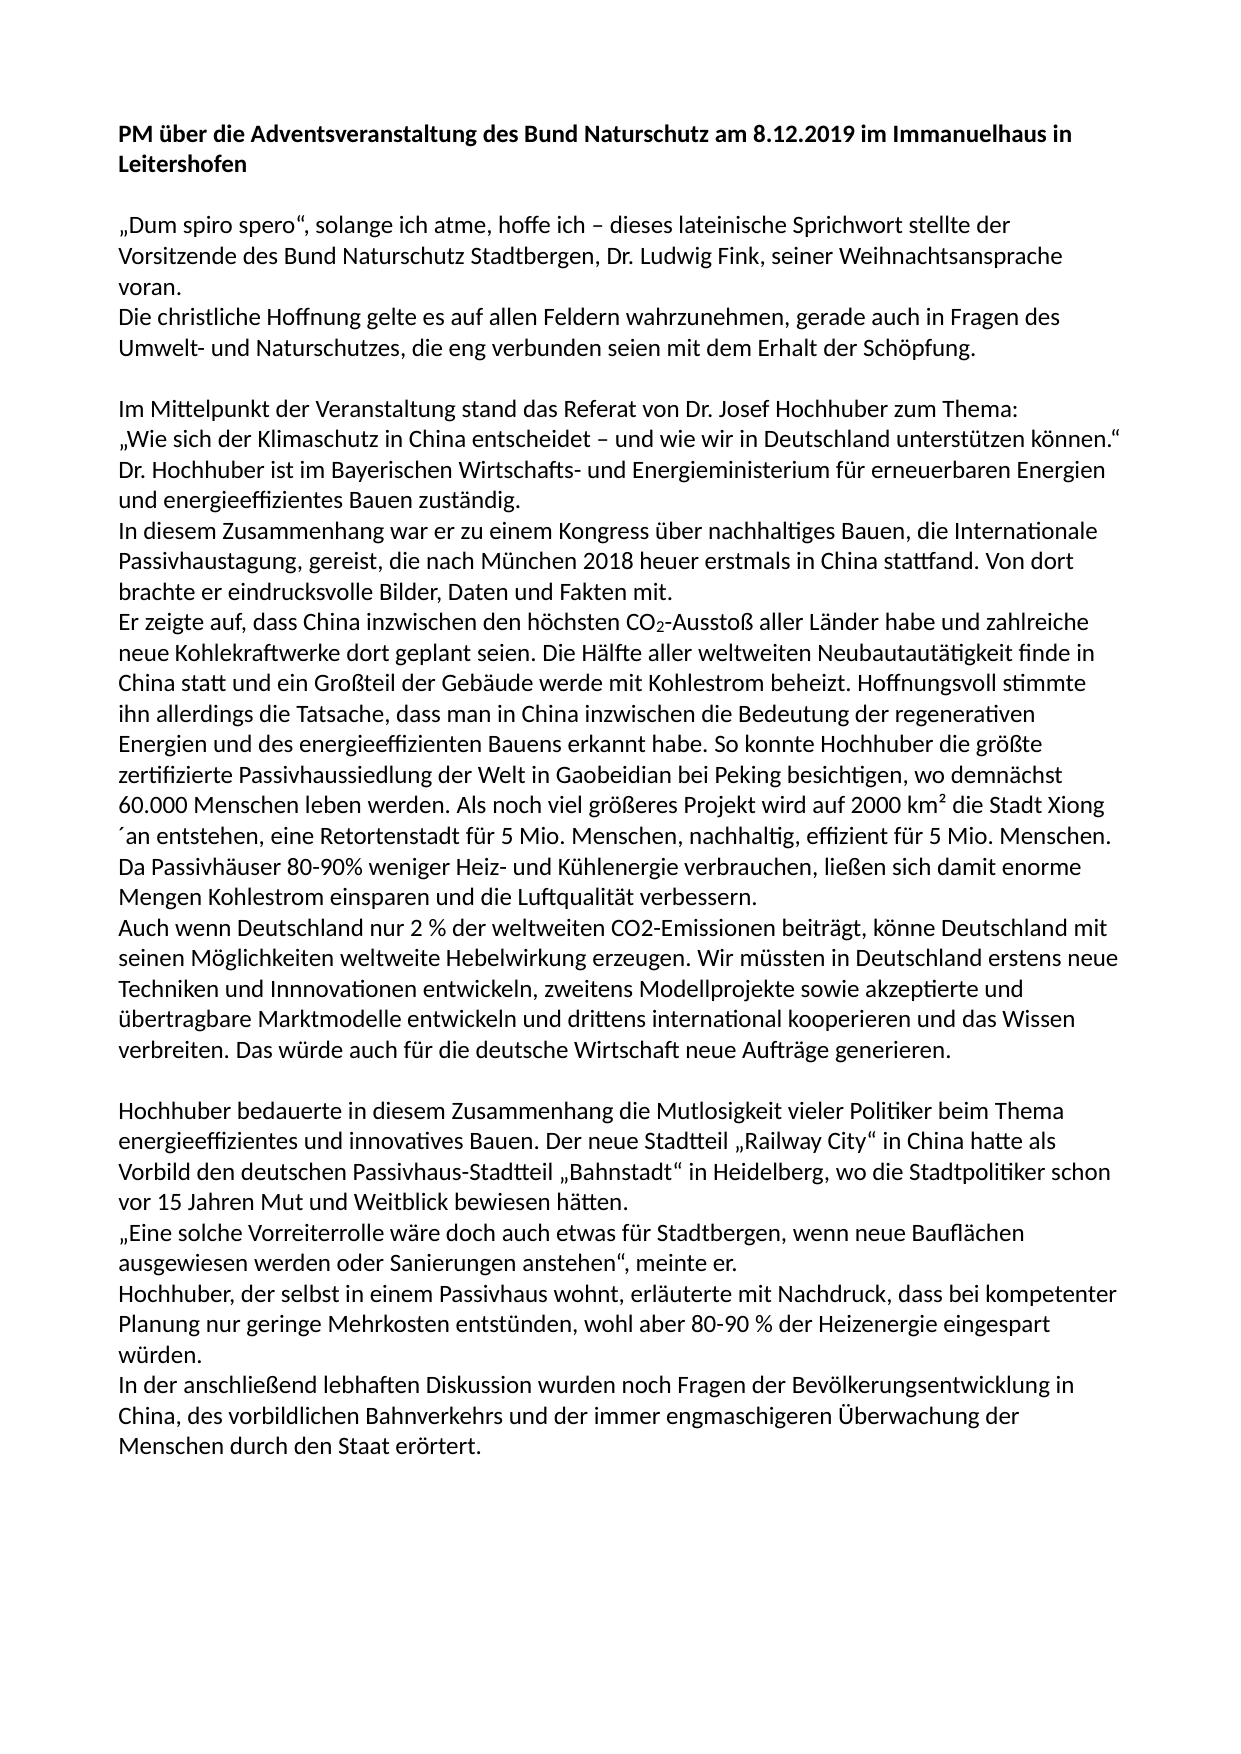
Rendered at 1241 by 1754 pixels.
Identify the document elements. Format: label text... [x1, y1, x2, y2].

text Hochhuber bedauerte in diesem Zusammenhang die Mutlosigkeit vieler Politiker beim Thema energieeffizientes und innovatives Bauen. Der neue Stadtteil „Railway City“ in China hatte als Vorbild den deutschen Passivhaus-Stadtteil „Bahnstadt“ in Heidelberg, wo die Stadtpolitiker schon vor 15 Jahren Mut und Weitblick bewiesen hätten. [118, 1095, 1122, 1217]
text „Dum spiro spero“, solange ich atme, hoffe ich – dieses lateinische Sprichwort stellte der Vorsitzende des Bund Naturschutz Stadtbergen, Dr. Ludwig Fink, seiner Weihnachtsansprache voran. [118, 210, 1122, 301]
text „Wie sich der Klimaschutz in China entscheidet – und wie wir in Deutschland unterstützen können.“ [118, 423, 1122, 454]
text Die christliche Hoffnung gelte es auf allen Feldern wahrzunehmen, gerade auch in Fragen des Umwelt- und Naturschutzes, die eng verbunden seien mit dem Erhalt der Schöpfung. [118, 301, 1122, 362]
text „Eine solche Vorreiterrolle wäre doch auch etwas für Stadtbergen, wenn neue Bauflächen ausgewiesen werden oder Sanierungen anstehen“, meinte er. [118, 1217, 1122, 1278]
text Hochhuber, der selbst in einem Passivhaus wohnt, erläuterte mit Nachdruck, dass bei kompetenter Planung nur geringe Mehrkosten entstünden, wohl aber 80-90 % der Heizenergie eingespart würden. [118, 1278, 1122, 1369]
text In diesem Zusammenhang war er zu einem Kongress über nachhaltiges Bauen, die Internationale Passivhaustagung, gereist, die nach München 2018 heuer erstmals in China stattfand. Von dort brachte er eindrucksvolle Bilder, Daten und Fakten mit. [118, 515, 1122, 606]
text Im Mittelpunkt der Veranstaltung stand das Referat von Dr. Josef Hochhuber zum Thema: [118, 393, 1122, 423]
text PM über die Adventsveranstaltung des Bund Naturschutz am 8.12.2019 im Immanuelhaus in Leitershofen [118, 118, 1122, 179]
text Er zeigte auf, dass China inzwischen den höchsten CO2-Ausstoß aller Länder habe und zahlreiche neue Kohlekraftwerke dort geplant seien. Die Hälfte aller weltweiten Neubautautätigkeit finde in China statt und ein Großteil der Gebäude werde mit Kohlestrom beheizt. Hoffnungsvoll stimmte ihn allerdings die Tatsache, dass man in China inzwischen die Bedeutung der regenerativen Energien und des energieeffizienten Bauens erkannt habe. So konnte Hochhuber die größte zertifizierte Passivhaussiedlung der Welt in Gaobeidian bei Peking besichtigen, wo demnächst 60.000 Menschen leben werden. Als noch viel größeres Projekt wird auf 2000 km² die Stadt Xiong´an entstehen, eine Retortenstadt für 5 Mio. Menschen, nachhaltig, effizient für 5 Mio. Menschen. Da Passivhäuser 80-90% weniger Heiz- und Kühlenergie verbrauchen, ließen sich damit enorme Mengen Kohlestrom einsparen und die Luftqualität verbessern. [118, 606, 1122, 912]
text In der anschließend lebhaften Diskussion wurden noch Fragen der Bevölkerungsentwicklung in China, des vorbildlichen Bahnverkehrs und der immer engmaschigeren Überwachung der Menschen durch den Staat erörtert. [118, 1369, 1122, 1461]
text Dr. Hochhuber ist im Bayerischen Wirtschafts- und Energieministerium für erneuerbaren Energien und energieeffizientes Bauen zuständig. [118, 454, 1122, 515]
text Auch wenn Deutschland nur 2 % der weltweiten CO2-Emissionen beiträgt, könne Deutschland mit seinen Möglichkeiten weltweite Hebelwirkung erzeugen. Wir müssten in Deutschland erstens neue Techniken und Innnovationen entwickeln, zweitens Modellprojekte sowie akzeptierte und übertragbare Marktmodelle entwickeln und drittens international kooperieren und das Wissen verbreiten. Das würde auch für die deutsche Wirtschaft neue Aufträge generieren. [118, 912, 1122, 1064]
